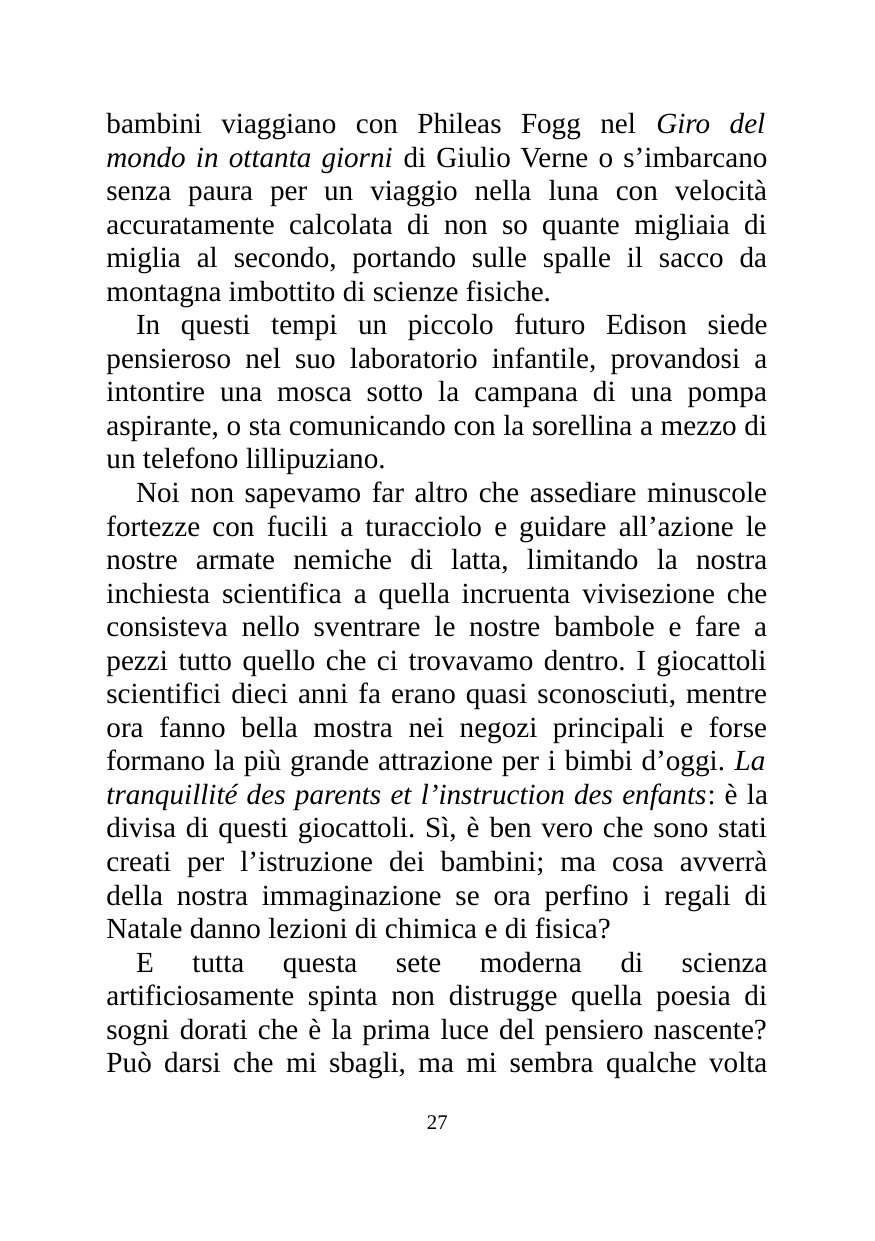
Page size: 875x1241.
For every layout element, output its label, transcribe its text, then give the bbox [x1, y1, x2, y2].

text In questi tempi un piccolo futuro Edison siede pensieroso nel suo laboratorio infantile, provandosi a intontire una mosca sotto la campana di una pompa aspirante, o sta comunicando con la sorellina a mezzo di un telefono lillipuziano. [106, 307, 768, 475]
text bambini viaggiano con Phileas Fogg nel Giro del mondo in ottanta giorni di Giulio Verne o s’imbarcano senza paura per un viaggio nella luna con velocità accuratamente calcolata di non so quante migliaia di miglia al secondo, portando sulle spalle il sacco da montagna imbottito di scienze fisiche. [106, 106, 768, 307]
text Noi non sapevamo far altro che assediare minuscole fortezze con fucili a turacciolo e guidare all’azione le nostre armate nemiche di latta, limitando la nostra inchiesta scientifica a quella incruenta vivisezione che consisteva nello sventrare le nostre bambole e fare a pezzi tutto quello che ci trovavamo dentro. I giocattoli scientifici dieci anni fa erano quasi sconosciuti, mentre ora fanno bella mostra nei negozi principali e forse formano la più grande attrazione per i bimbi d’oggi. La tranquillité des parents et l’instruction des enfants: è la divisa di questi giocattoli. Sì, è ben vero che sono stati creati per l’istruzione dei bambini; ma cosa avverrà della nostra immaginazione se ora perfino i regali di Natale danno lezioni di chimica e di fisica? [106, 475, 768, 945]
text E tutta questa sete moderna di scienza artificiosamente spinta non distrugge quella poesia di sogni dorati che è la prima luce del pensiero nascente? Può darsi che mi sbagli, ma mi sembra qualche volta [106, 945, 768, 1079]
